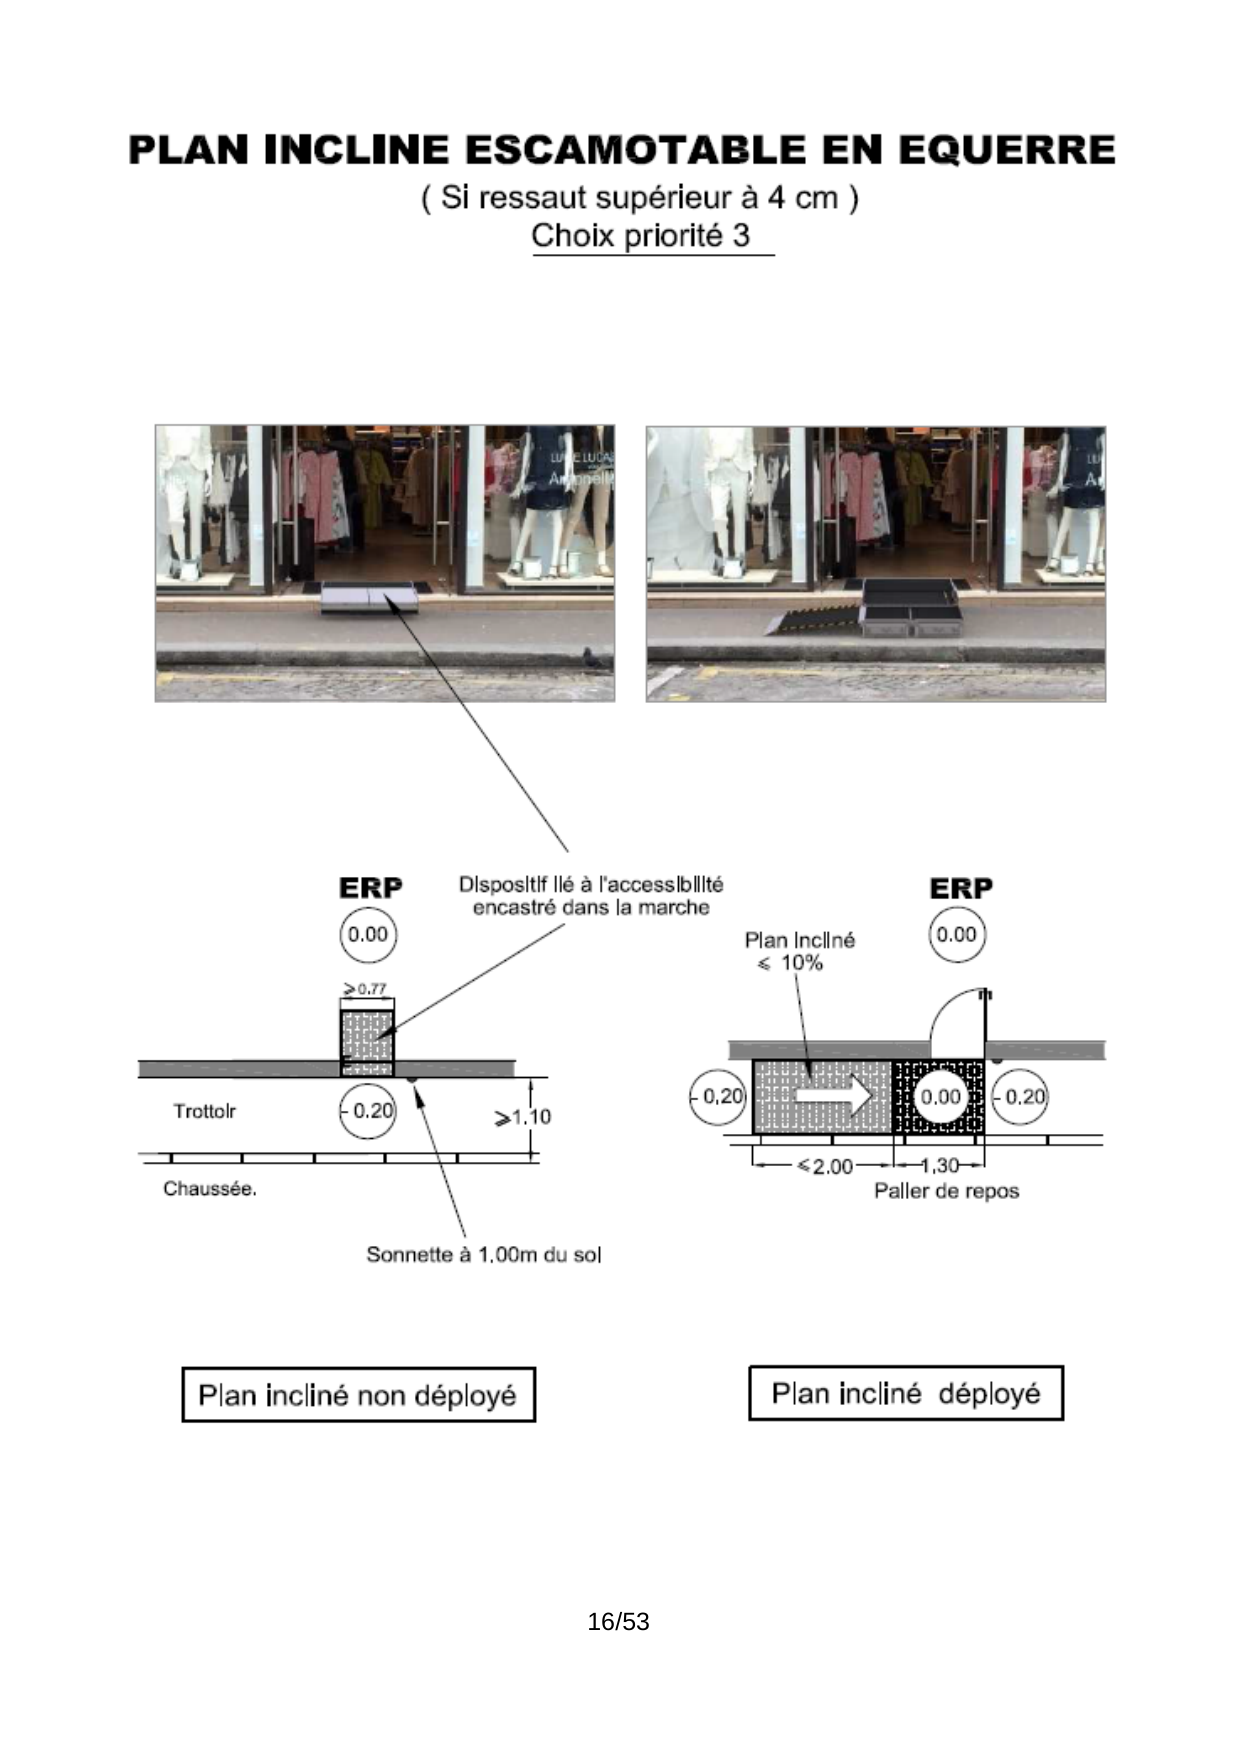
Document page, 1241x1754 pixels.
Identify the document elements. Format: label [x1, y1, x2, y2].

picture [118, 118, 1122, 1428]
